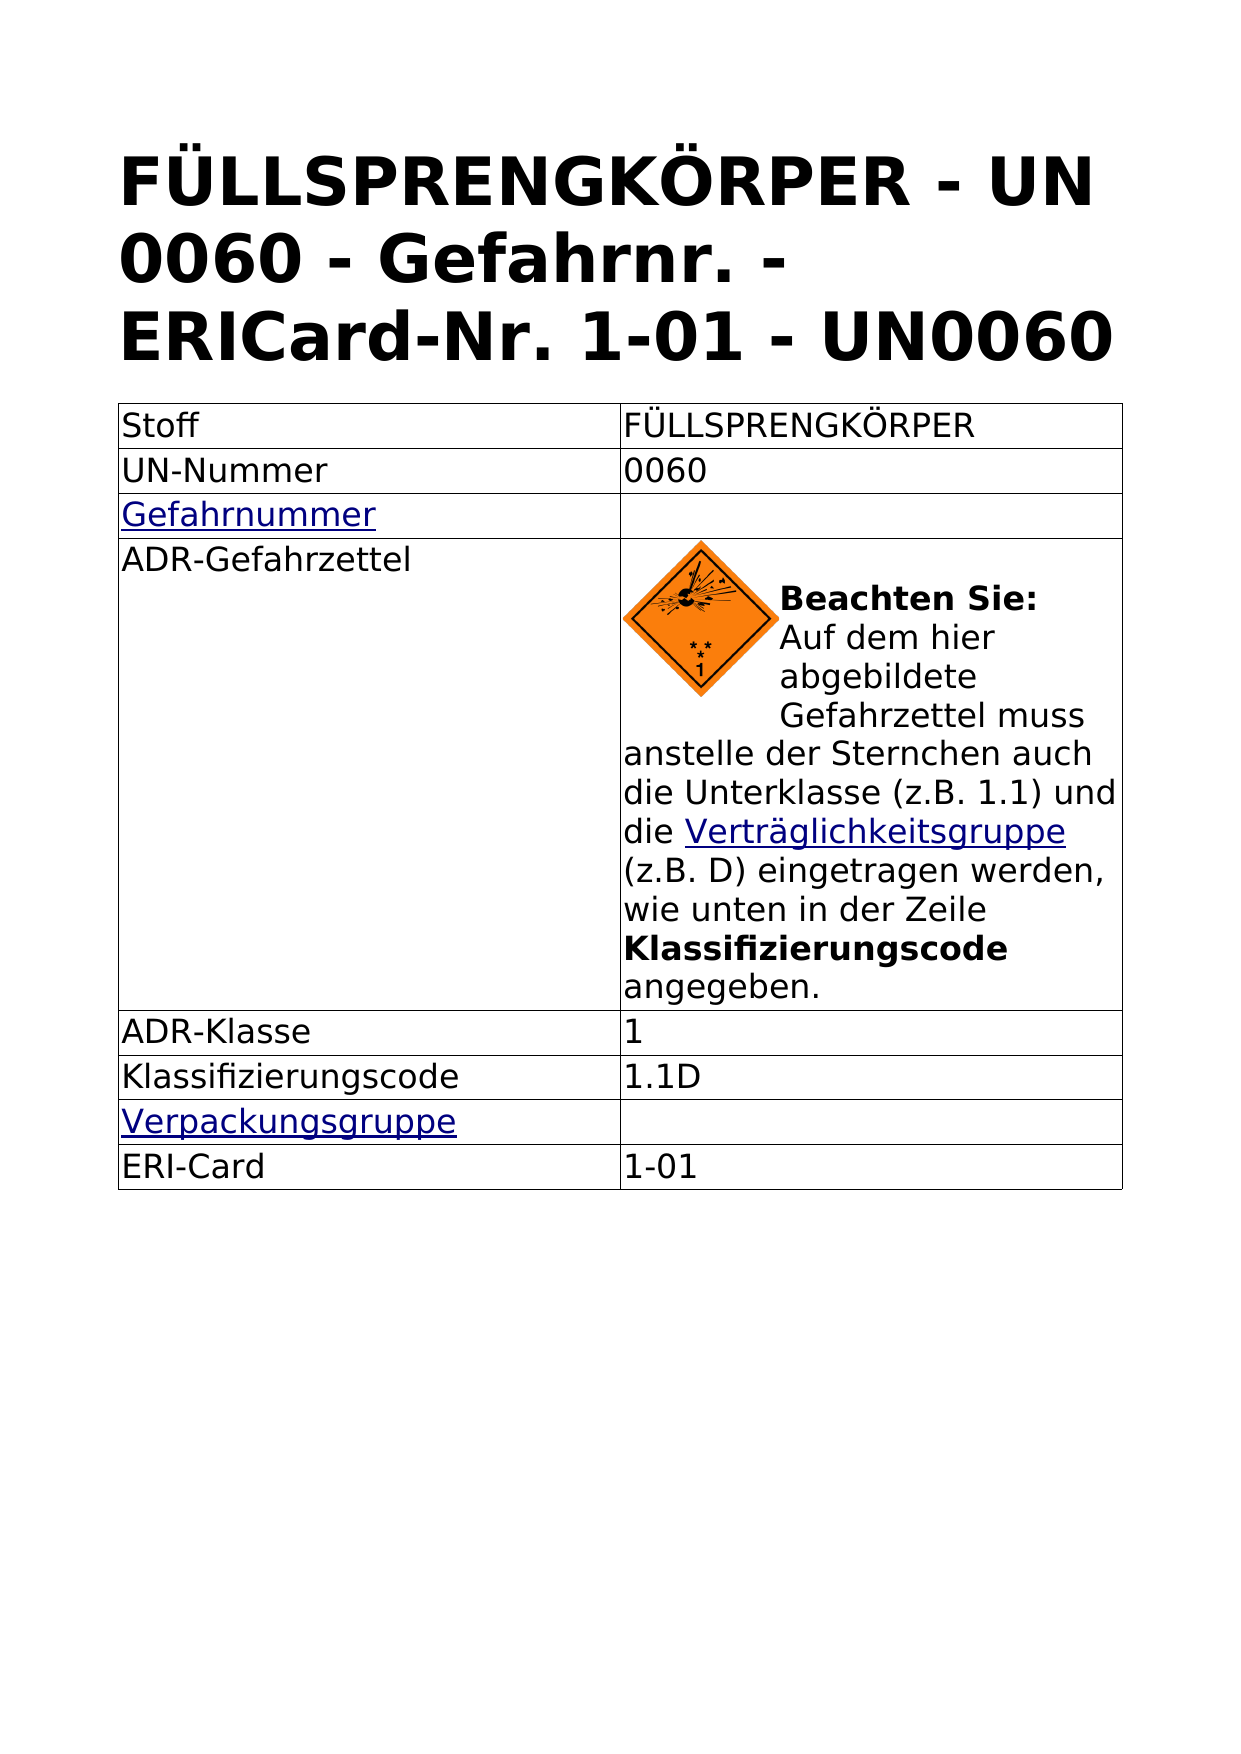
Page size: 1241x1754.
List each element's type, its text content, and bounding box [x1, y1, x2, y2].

table_cell Klassifizierungscode [119, 1056, 620, 1099]
table_cell ERI-Card [119, 1145, 620, 1189]
table_cell [621, 494, 1122, 538]
table_cell 0060 [621, 449, 1122, 493]
table_cell 1-01 [621, 1145, 1122, 1189]
subtitle FÜLLSPRENGKÖRPER - UN 0060 - Gefahrnr. - ERICard-Nr. 1-01 - UN0060 [118, 143, 1122, 376]
table_cell ADR-Gefahrzettel [119, 539, 620, 1010]
table_cell Verpackungsgruppe [119, 1100, 620, 1144]
table_cell UN-Nummer [119, 449, 620, 493]
table_cell 1.1D [621, 1056, 1122, 1099]
picture [622, 540, 780, 697]
table_cell ADR-Klasse [119, 1011, 620, 1054]
table_cell 1 [621, 1011, 1122, 1054]
table_cell Gefahrnummer [119, 494, 620, 538]
table_cell Beachten Sie: Auf dem hier abgebildete Gefahrzettel muss anstelle der Sternchen auch die Unterklasse (z.B. 1.1) und die Verträglichkeitsgruppe (z.B. D) eingetragen werden, wie unten in der Zeile Klassifizierungscode angegeben. [621, 539, 1122, 1010]
table_header Stoff [119, 404, 620, 448]
table_header FÜLLSPRENGKÖRPER [621, 404, 1122, 448]
table_cell [621, 1100, 1122, 1144]
